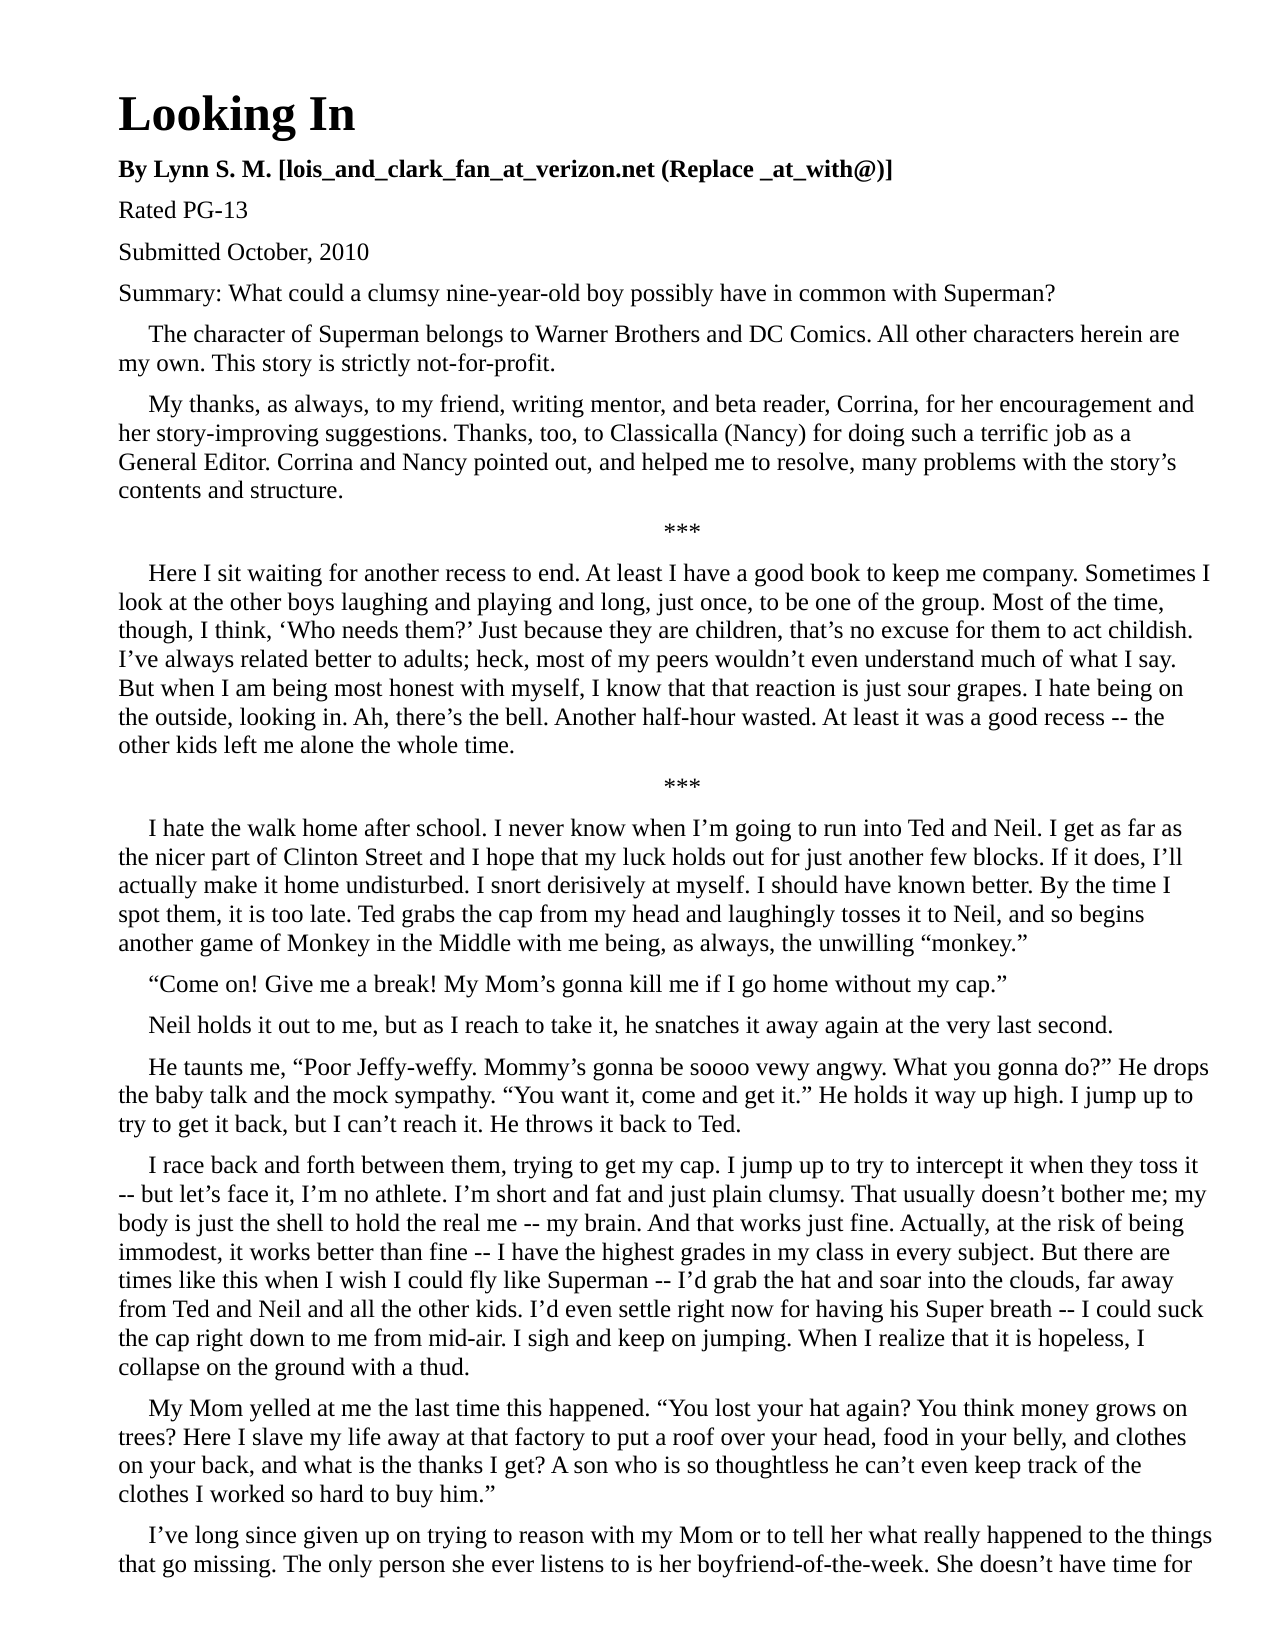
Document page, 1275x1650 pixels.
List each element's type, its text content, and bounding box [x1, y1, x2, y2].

text By Lynn S. M. [lois_and_clark_fan_at_verizon.net (Replace _at_with@)] [118, 154, 1216, 183]
text I’ve long since given up on trying to reason with my Mom or to tell her what really happened to the things that go missing. The only person she ever listens to is her boyfriend-of-the-week. She doesn’t have time for [118, 1520, 1216, 1578]
text Here I sit waiting for another recess to end. At least I have a good book to keep me company. Sometimes I look at the other boys laughing and playing and long, just once, to be one of the group. Most of the time, though, I think, ‘Who needs them?’ Just because they are children, that’s no excuse for them to act childish. I’ve always related better to adults; heck, most of my peers wouldn’t even understand much of what I say. But when I am being most honest with myself, I know that that reaction is just sour grapes. I hate being on the outside, looking in. Ah, there’s the bell. Another half-hour wasted. At least it was a good recess -- the other kids left me alone the whole time. [118, 558, 1216, 759]
text “Come on! Give me a break! My Mom’s gonna kill me if I go home without my cap.” [118, 969, 1216, 998]
text Summary: What could a clumsy nine-year-old boy possibly have in common with Superman? [118, 278, 1216, 307]
text I race back and forth between them, trying to get my cap. I jump up to try to intercept it when they toss it -- but let’s face it, I’m no athlete. I’m short and fat and just plain clumsy. That usually doesn’t bother me; my body is just the shell to hold the real me -- my brain. And that works just fine. Actually, at the risk of being immodest, it works better than fine -- I have the highest grades in my class in every subject. But there are times like this when I wish I could fly like Superman -- I’d grab the hat and soar into the clouds, far away from Ted and Neil and all the other kids. I’d even settle right now for having his Super breath -- I could suck the cap right down to me from mid-air. I sigh and keep on jumping. When I realize that it is hopeless, I collapse on the ground with a thud. [118, 1150, 1216, 1380]
text Neil holds it out to me, but as I reach to take it, he snatches it away again at the very last second. [118, 1010, 1216, 1039]
text Rated PG-13 [118, 195, 1216, 224]
text *** [118, 772, 1216, 800]
text Submitted October, 2010 [118, 237, 1216, 265]
text The character of Superman belongs to Warner Brothers and DC Comics. All other characters herein are my own. This story is strictly not-for-profit. [118, 319, 1216, 377]
text I hate the walk home after school. I never know when I’m going to run into Ted and Neil. I get as far as the nicer part of Clinton Street and I hope that my luck holds out for just another few blocks. If it does, I’ll actually make it home undisturbed. I snort derisively at myself. I should have known better. By the time I spot them, it is too late. Ted grabs the cap from my head and laughingly tosses it to Neil, and so begins another game of Monkey in the Middle with me being, as always, the unwilling “monkey.” [118, 813, 1216, 957]
subtitle Looking In [118, 84, 1216, 142]
text My Mom yelled at me the last time this happened. “You lost your hat again? You think money grows on trees? Here I slave my life away at that factory to put a roof over your head, food in your belly, and clothes on your back, and what is the thanks I get? A son who is so thoughtless he can’t even keep track of the clothes I worked so hard to buy him.” [118, 1393, 1216, 1508]
text *** [118, 517, 1216, 545]
text He taunts me, “Poor Jeffy-weffy. Mommy’s gonna be soooo vewy angwy. What you gonna do?” He drops the baby talk and the mock sympathy. “You want it, come and get it.” He holds it way up high. I jump up to try to get it back, but I can’t reach it. He throws it back to Ted. [118, 1052, 1216, 1138]
text My thanks, as always, to my friend, writing mentor, and beta reader, Corrina, for her encouragement and her story-improving suggestions. Thanks, too, to Classicalla (Nancy) for doing such a terrific job as a General Editor. Corrina and Nancy pointed out, and helped me to resolve, many problems with the story’s contents and structure. [118, 389, 1216, 504]
